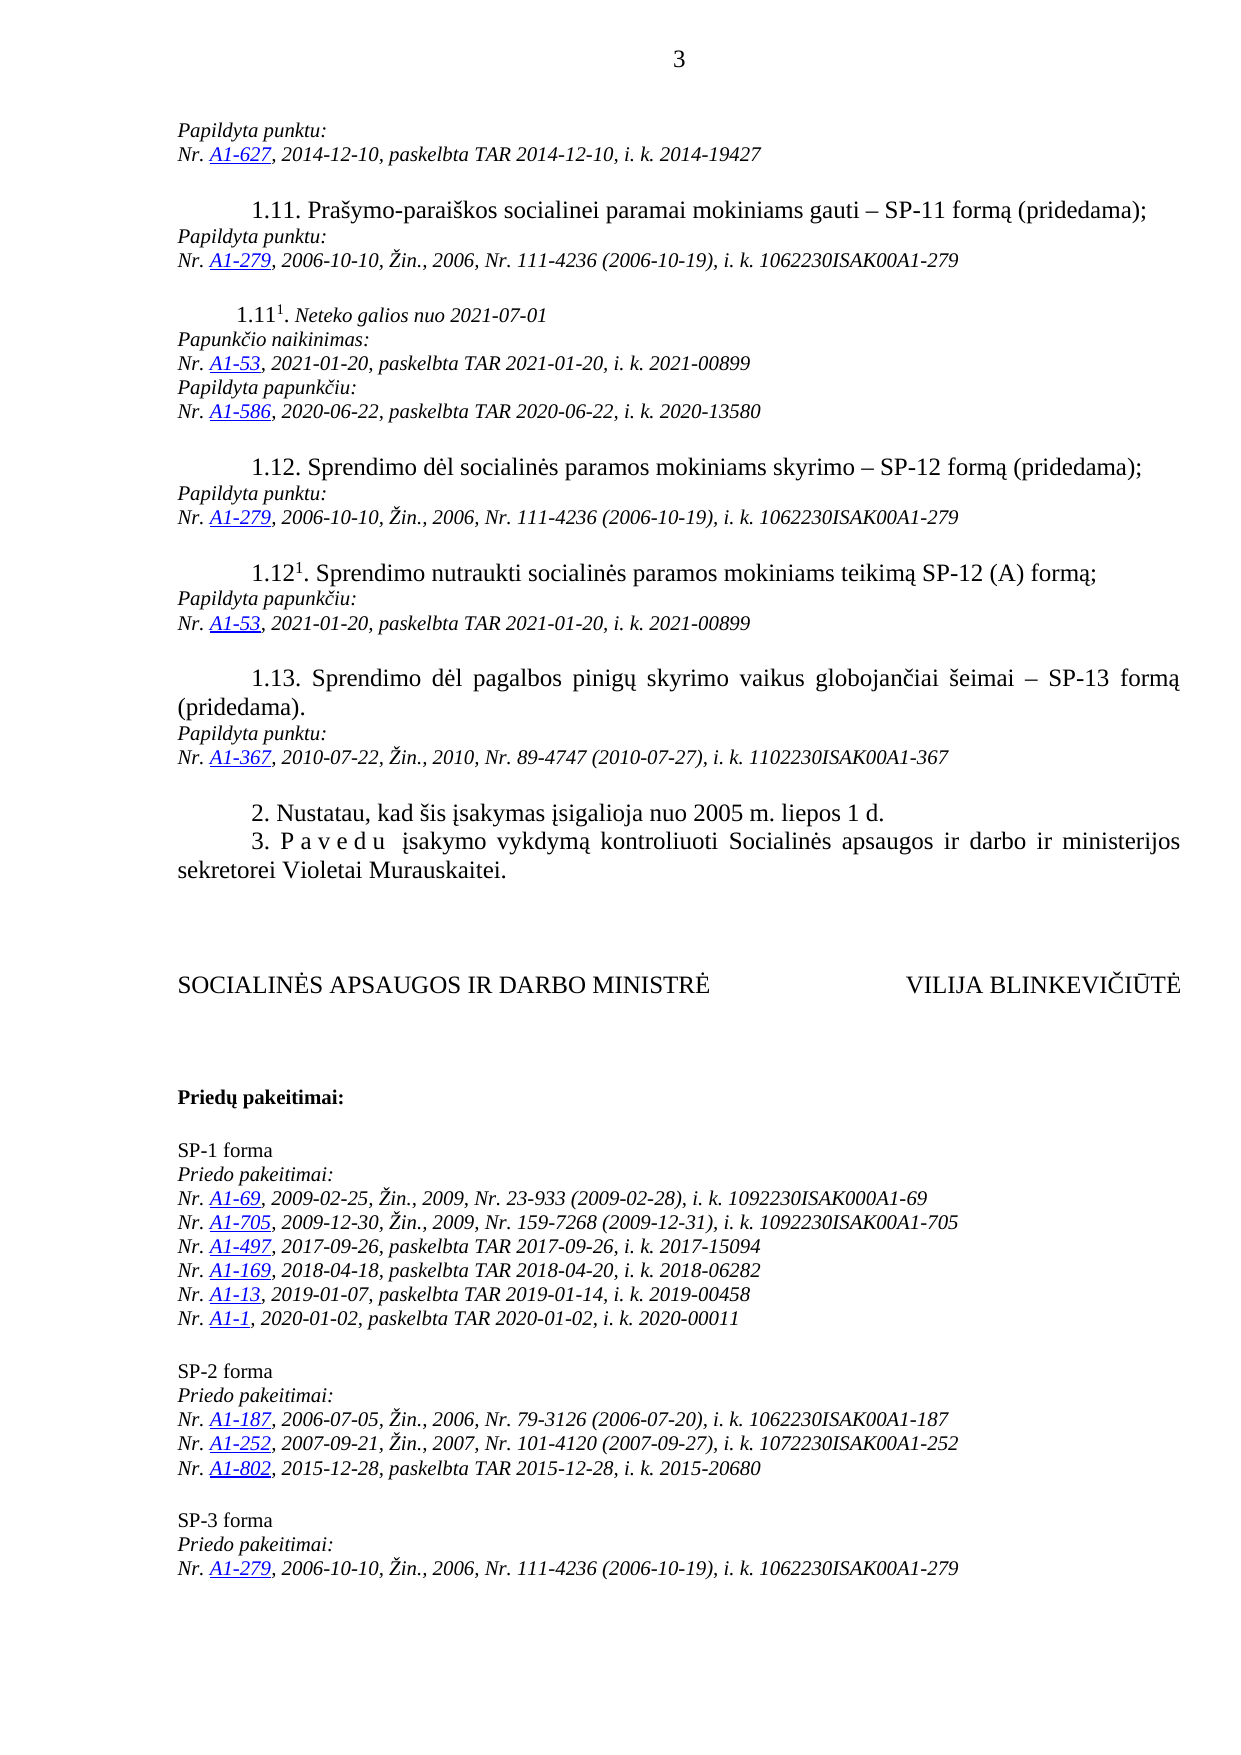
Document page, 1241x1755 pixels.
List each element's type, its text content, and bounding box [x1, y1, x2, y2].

text 1.111. Neteko galios nuo 2021-07-01 [177, 301, 1181, 327]
text 2. Nustatau, kad šis įsakymas įsigalioja nuo 2005 m. liepos 1 d. [177, 798, 1181, 826]
text Nr. A1-586, 2020-06-22, paskelbta TAR 2020-06-22, i. k. 2020-13580 [177, 399, 1181, 423]
text Nr. A1-705, 2009-12-30, Žin., 2009, Nr. 159-7268 (2009-12-31), i. k. 1092230ISAK00A1-705 [177, 1210, 1181, 1234]
text Nr. A1-13, 2019-01-07, paskelbta TAR 2019-01-14, i. k. 2019-00458 [177, 1282, 1181, 1306]
text Nr. A1-279, 2006-10-10, Žin., 2006, Nr. 111-4236 (2006-10-19), i. k. 1062230ISAK00A1-279 [177, 505, 1181, 529]
text 1.121. Sprendimo nutraukti socialinės paramos mokiniams teikimą SP-12 (A) formą; [177, 558, 1181, 586]
text Nr. A1-1, 2020-01-02, paskelbta TAR 2020-01-02, i. k. 2020-00011 [177, 1306, 1181, 1330]
text Priedo pakeitimai: [177, 1162, 1181, 1186]
text Nr. A1-367, 2010-07-22, Žin., 2010, Nr. 89-4747 (2010-07-27), i. k. 1102230ISAK00A1-367 [177, 745, 1181, 769]
text Nr. A1-627, 2014-12-10, paskelbta TAR 2014-12-10, i. k. 2014-19427 [177, 142, 1181, 166]
text SP-1 forma [177, 1138, 1181, 1162]
text Nr. A1-187, 2006-07-05, Žin., 2006, Nr. 79-3126 (2006-07-20), i. k. 1062230ISAK00A1-187 [177, 1407, 1181, 1431]
text 1.13. Sprendimo dėl pagalbos pinigų skyrimo vaikus globojančiai šeimai – SP-13 formą (pridedama). [177, 663, 1181, 721]
text Nr. A1-279, 2006-10-10, Žin., 2006, Nr. 111-4236 (2006-10-19), i. k. 1062230ISAK00A1-279 [177, 248, 1181, 272]
text Nr. A1-69, 2009-02-25, Žin., 2009, Nr. 23-933 (2009-02-28), i. k. 1092230ISAK000A1-69 [177, 1186, 1181, 1210]
text Nr. A1-252, 2007-09-21, Žin., 2007, Nr. 101-4120 (2007-09-27), i. k. 1072230ISAK00A1-252 [177, 1431, 1181, 1455]
text Papunkčio naikinimas: [177, 327, 1181, 351]
text SOCIALINĖS APSAUGOS IR DARBO MINISTRĖ VILIJA BLINKEVIČIŪTĖ [177, 970, 1181, 999]
text Nr. A1-53, 2021-01-20, paskelbta TAR 2021-01-20, i. k. 2021-00899 [177, 351, 1181, 375]
text Nr. A1-169, 2018-04-18, paskelbta TAR 2018-04-20, i. k. 2018-06282 [177, 1258, 1181, 1282]
text Papildyta punktu: [177, 224, 1181, 248]
text Papildyta punktu: [177, 721, 1181, 745]
text Papildyta papunkčiu: [177, 586, 1181, 610]
text 1.12. Sprendimo dėl socialinės paramos mokiniams skyrimo – SP-12 formą (pridedama); [177, 452, 1181, 481]
text Papildyta punktu: [177, 481, 1181, 505]
text Nr. A1-497, 2017-09-26, paskelbta TAR 2017-09-26, i. k. 2017-15094 [177, 1234, 1181, 1258]
text SP-2 forma [177, 1359, 1181, 1383]
text Priedo pakeitimai: [177, 1383, 1181, 1407]
text Priedų pakeitimai: [177, 1085, 1181, 1109]
text 1.11. Prašymo-paraiškos socialinei paramai mokiniams gauti – SP-11 formą (pridedama); [177, 195, 1181, 224]
text Priedo pakeitimai: [177, 1532, 1181, 1556]
text SP-3 forma [177, 1508, 1181, 1532]
text Nr. A1-53, 2021-01-20, paskelbta TAR 2021-01-20, i. k. 2021-00899 [177, 610, 1181, 634]
text Nr. A1-279, 2006-10-10, Žin., 2006, Nr. 111-4236 (2006-10-19), i. k. 1062230ISAK00A1-279 [177, 1556, 1181, 1580]
text 3. Pavedu įsakymo vykdymą kontroliuoti Socialinės apsaugos ir darbo ir ministerijos sekretorei Violetai Murauskaitei. [177, 826, 1181, 884]
text Nr. A1-802, 2015-12-28, paskelbta TAR 2015-12-28, i. k. 2015-20680 [177, 1455, 1181, 1479]
text Papildyta punktu: [177, 118, 1181, 142]
text Papildyta papunkčiu: [177, 375, 1181, 399]
